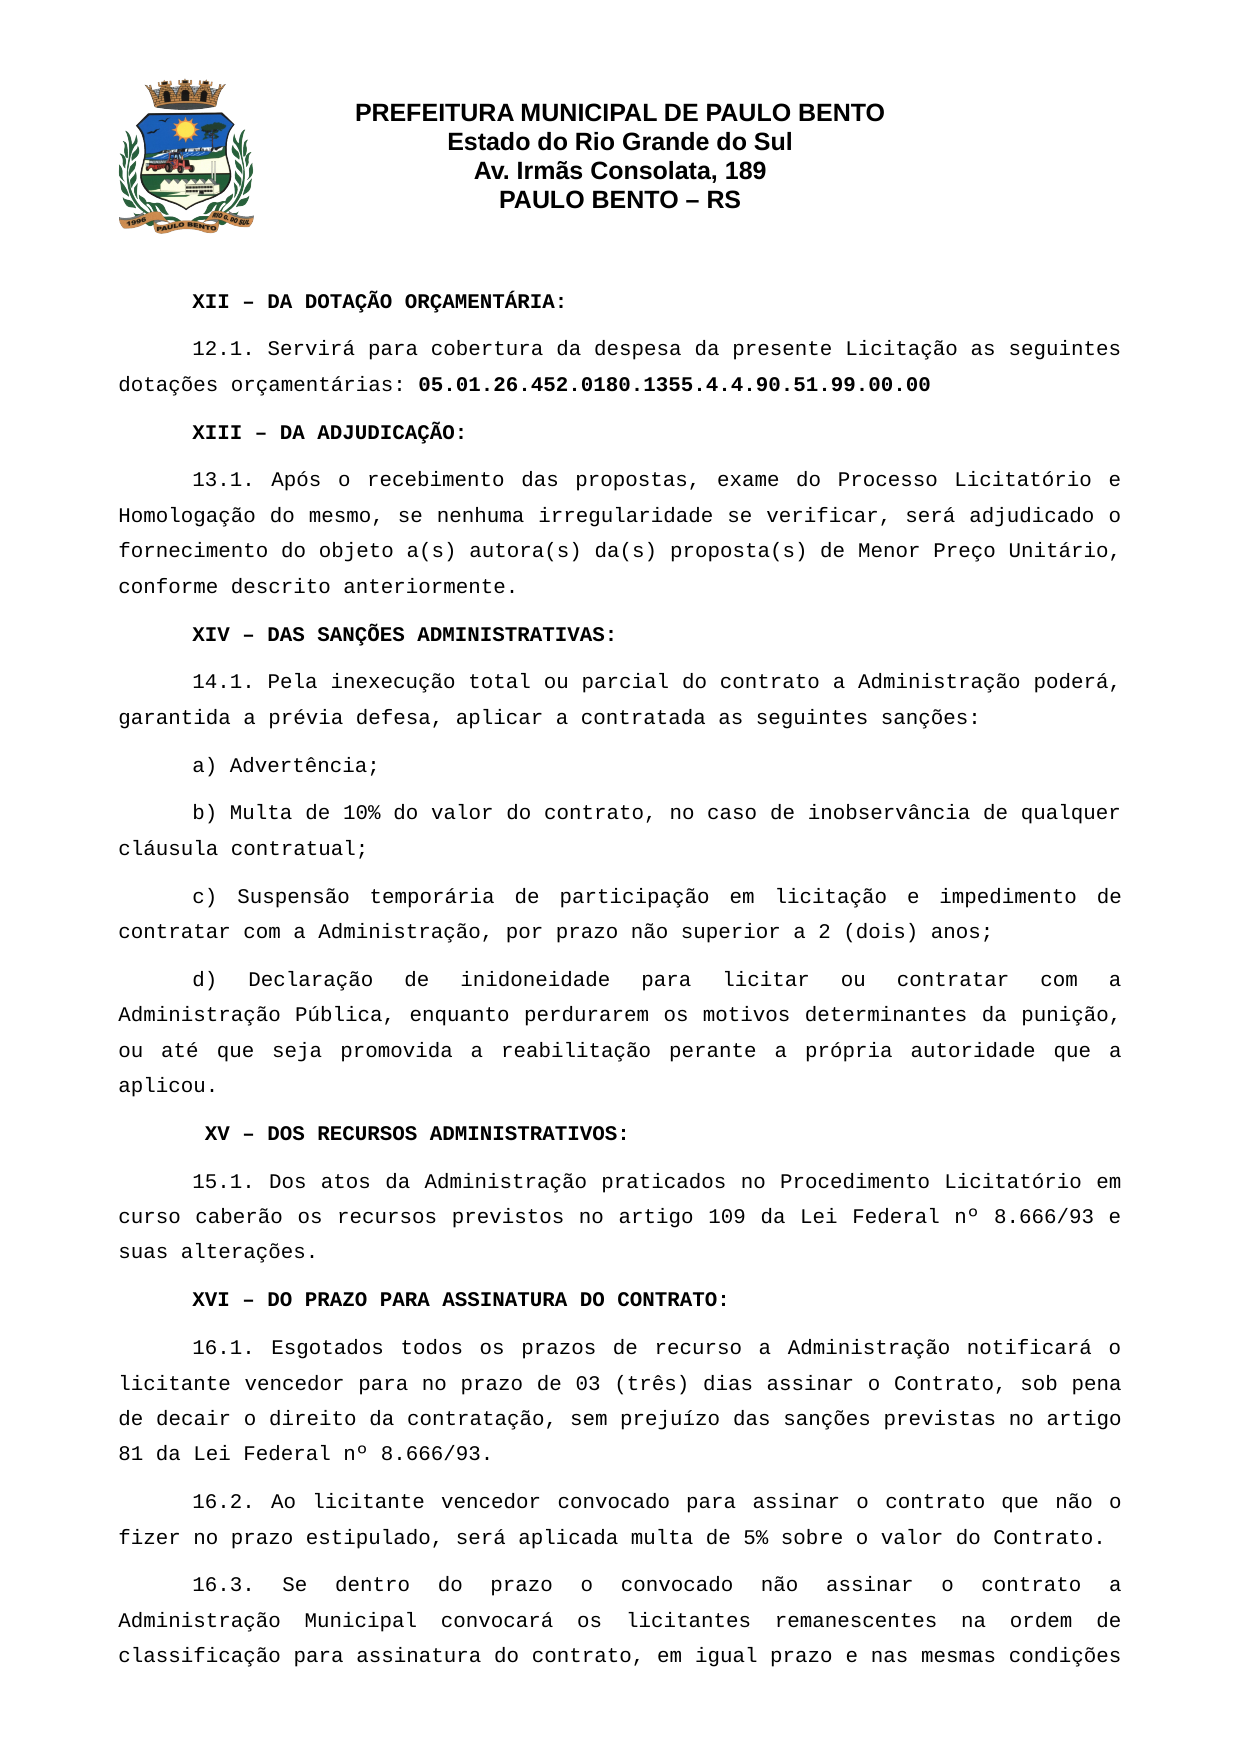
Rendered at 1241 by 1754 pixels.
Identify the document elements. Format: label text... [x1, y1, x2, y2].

text c) Suspensão temporária de participação em licitação e impedimento de contratar com a Administração, por prazo não superior a 2 (dois) anos; [118, 886, 1122, 945]
text 15.1. Dos atos da Administração praticados no Procedimento Licitatório em curso caberão os recursos previstos no artigo 109 da Lei Federal nº 8.666/93 e suas alterações. [118, 1171, 1122, 1265]
text XIV – DAS SANÇÕES ADMINISTRATIVAS: [118, 623, 1122, 647]
text XV – DOS RECURSOS ADMINISTRATIVOS: [118, 1123, 1122, 1147]
text XIII – DA ADJUDICAÇÃO: [118, 422, 1122, 445]
text d) Declaração de inidoneidade para licitar ou contratar com a Administração Pública, enquanto perdurarem os motivos determinantes da punição, ou até que seja promovida a reabilitação perante a própria autoridade que a aplicou. [118, 969, 1122, 1099]
text 12.1. Servirá para cobertura da despesa da presente Licitação as seguintes dotações orçamentárias: 05.01.26.452.0180.1355.4.4.90.51.99.00.00 [118, 338, 1122, 397]
text b) Multa de 10% do valor do contrato, no caso de inobservância de qualquer cláusula contratual; [118, 802, 1122, 861]
text XII – DA DOTAÇÃO ORÇAMENTÁRIA: [118, 291, 1122, 314]
text 16.3. Se dentro do prazo o convocado não assinar o contrato a Administração Municipal convocará os licitantes remanescentes na ordem de classificação para assinatura do contrato, em igual prazo e nas mesmas condições [118, 1574, 1122, 1669]
text 16.1. Esgotados todos os prazos de recurso a Administração notificará o licitante vencedor para no prazo de 03 (três) dias assinar o Contrato, sob pena de decair o direito da contratação, sem prejuízo das sanções previstas no artigo 81 da Lei Federal nº 8.666/93. [118, 1337, 1122, 1467]
text 14.1. Pela inexecução total ou parcial do contrato a Administração poderá, garantida a prévia defesa, aplicar a contratada as seguintes sanções: [118, 671, 1122, 730]
text XVI – DO PRAZO PARA ASSINATURA DO CONTRATO: [118, 1289, 1122, 1313]
text 16.2. Ao licitante vencedor convocado para assinar o contrato que não o fizer no prazo estipulado, será aplicada multa de 5% sobre o valor do Contrato. [118, 1491, 1122, 1550]
text a) Advertência; [118, 754, 1122, 778]
text 13.1. Após o recebimento das propostas, exame do Processo Licitatório e Homologação do mesmo, se nenhuma irregularidade se verificar, será adjudicado o fornecimento do objeto a(s) autora(s) da(s) proposta(s) de Menor Preço Unitário, conforme descrito anteriormente. [118, 469, 1122, 599]
picture [118, 78, 254, 234]
